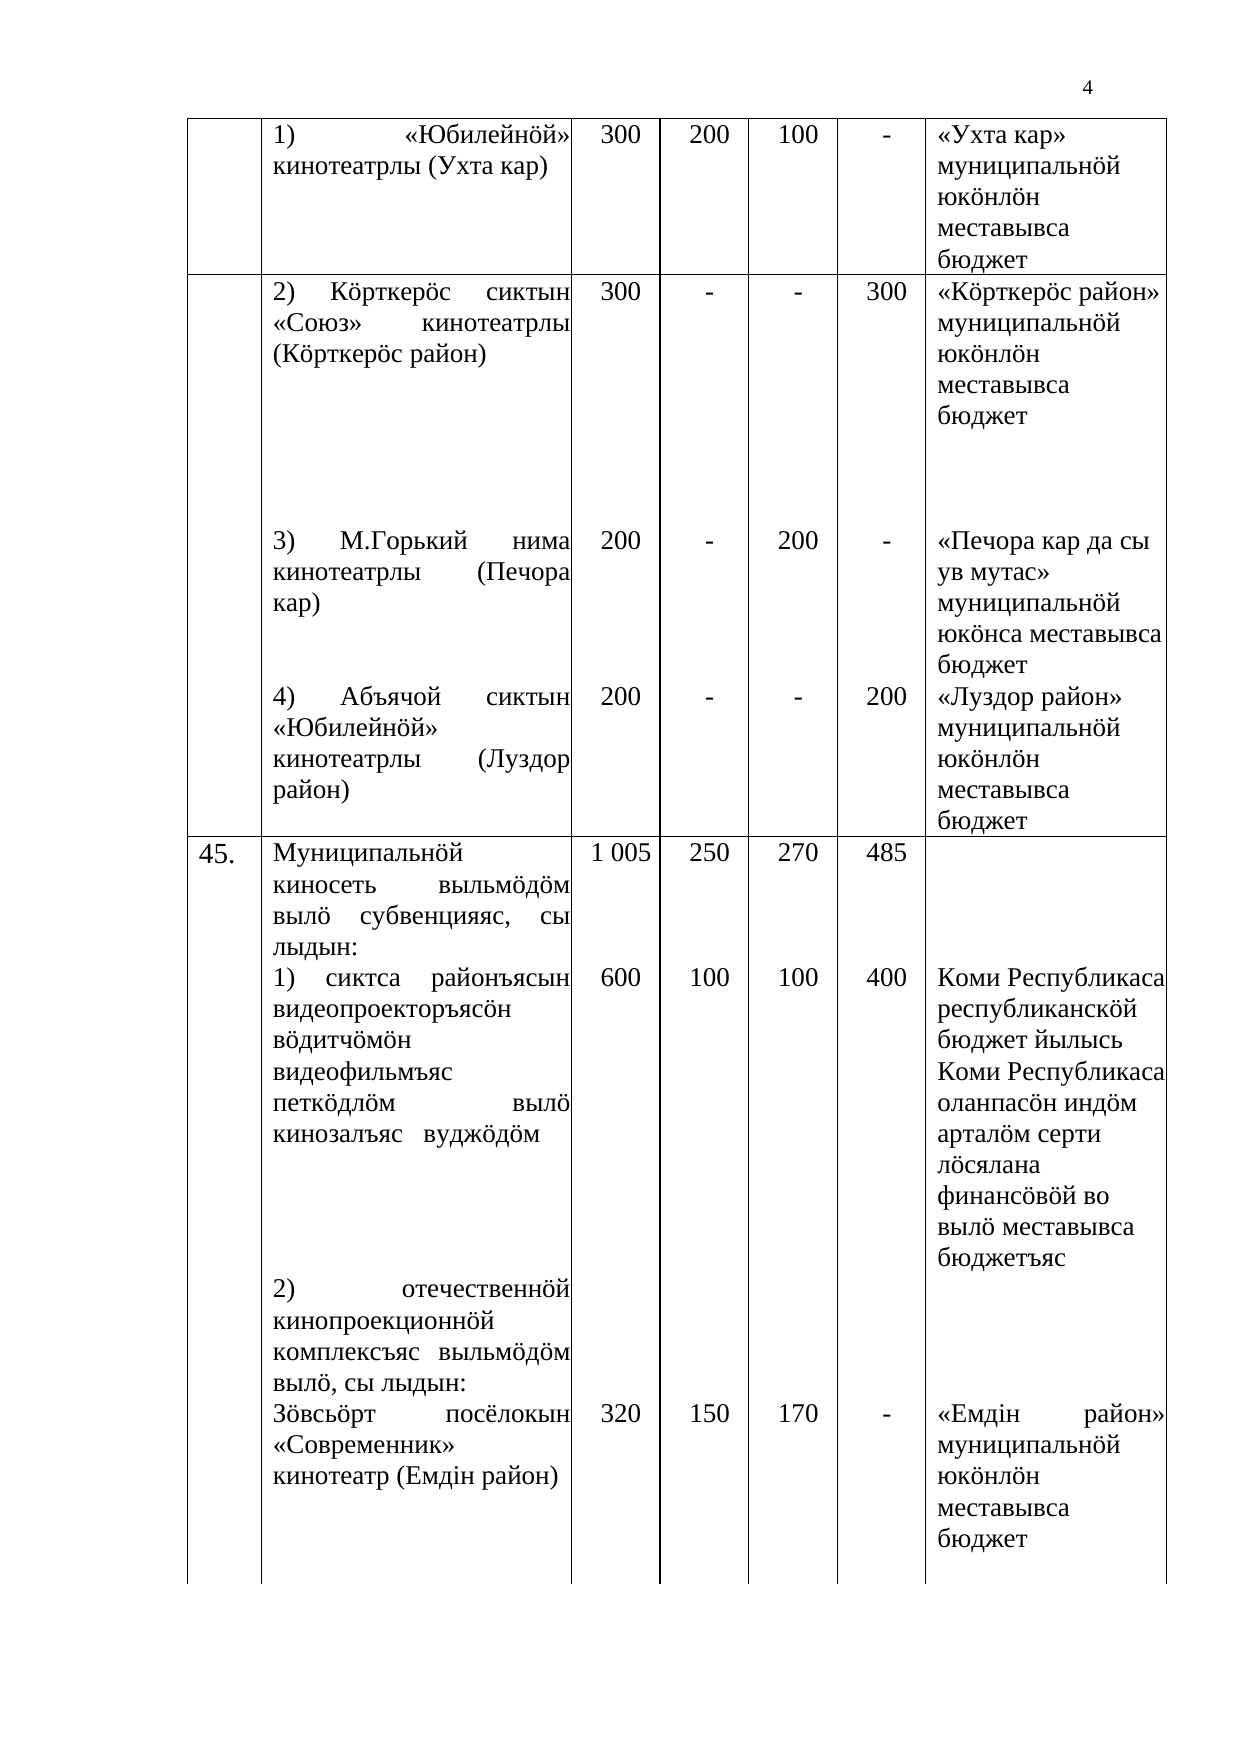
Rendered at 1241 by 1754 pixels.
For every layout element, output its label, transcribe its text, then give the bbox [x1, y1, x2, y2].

table_cell 485 [838, 837, 925, 961]
table_cell 200 [749, 524, 837, 680]
table_cell 2) Кöрткерöс сиктын «Союз» кинотеатрлы (Кöрткерöс район) [262, 275, 571, 524]
table_cell 150 [661, 1397, 748, 1584]
table_cell 200 [572, 524, 659, 680]
table_cell 4) Абъячой сиктын «Юбилейнöй» кинотеатрлы (Луздор район) [262, 680, 571, 836]
table_cell - [661, 275, 748, 524]
table_cell 3) М.Горький нима кинотеатрлы (Печора кар) [262, 524, 571, 680]
table_cell 100 [661, 961, 748, 1273]
table_cell [188, 1273, 261, 1397]
table_cell 300 [572, 119, 659, 274]
table_cell 270 [749, 837, 837, 961]
table_cell - [749, 275, 837, 524]
table_cell [661, 1273, 748, 1397]
table_cell «Кöрткерöс район» муниципальнöй юкöнлöн меставывса бюджет [926, 275, 1166, 524]
table_cell [143, 836, 187, 961]
table_cell [188, 119, 261, 274]
table_cell [143, 961, 187, 1273]
table_cell 1 005 [572, 837, 659, 961]
table_cell - [838, 1397, 925, 1584]
table_cell [572, 1273, 659, 1397]
table_cell Коми Республикаса республиканскöй бюджет йылысь Коми Республикаса оланпасöн индöм арталöм серти лöсялана финансöвöй во вылö меставывса бюджетъяс [926, 961, 1166, 1273]
table_cell [143, 524, 187, 680]
table_cell [143, 680, 187, 836]
table_cell 45. [188, 837, 261, 961]
table_cell [143, 1273, 187, 1397]
table_cell - [661, 524, 748, 680]
table_cell 1) сиктса районъясын видеопроекторъясöн вöдитчöмöн видеофильмъяс петкöдлöм вылö кинозалъяс вуджöдöм [262, 961, 571, 1273]
table_cell [143, 1397, 187, 1584]
table_cell 100 [749, 119, 837, 274]
table_cell [188, 961, 261, 1273]
table_cell - [749, 680, 837, 836]
table_cell [188, 680, 261, 836]
table_cell Зöвсьöрт посёлокын «Современник» кинотеатр (Емдiн район) [262, 1397, 571, 1584]
table_cell 300 [572, 275, 659, 524]
table_cell 2) отечественнöй кинопроекционнöй комплексъяс выльмöдöм вылö, сы лыдын: [262, 1273, 571, 1397]
table_cell [926, 1273, 1166, 1397]
table_cell 170 [749, 1397, 837, 1584]
table_cell «Печора кар да сы ув мутас» муниципальнöй юкöнса меставывса бюджет [926, 524, 1166, 680]
table_cell 300 [838, 275, 925, 524]
table_cell 1) «Юбилейнöй» кинотеатрлы (Ухта кар) [262, 119, 571, 274]
table_cell Муниципальнöй киносеть выльмöдöм вылö субвенцияяс, сы лыдын: [262, 837, 571, 961]
table_cell - [838, 119, 925, 274]
table_cell [749, 1273, 837, 1397]
table_cell [188, 1397, 261, 1584]
table_cell 200 [838, 680, 925, 836]
table_cell [838, 1273, 925, 1397]
table_cell [188, 275, 261, 524]
table_cell [926, 837, 1166, 961]
table_cell [143, 274, 187, 524]
table_cell 320 [572, 1397, 659, 1584]
table_cell - [838, 524, 925, 680]
table_cell «Ухта кар» муниципальнöй юкöнлöн меставывса бюджет [926, 119, 1166, 274]
table_cell «Луздор район» муниципальнöй юкöнлöн меставывса бюджет [926, 680, 1166, 836]
table_cell 600 [572, 961, 659, 1273]
table_cell 200 [661, 119, 748, 274]
table_cell 100 [749, 961, 837, 1273]
table_cell «Емдiн район» муниципальнöй юкöнлöн меставывса бюджет [926, 1397, 1166, 1584]
table_cell 400 [838, 961, 925, 1273]
table_cell [143, 118, 187, 274]
table_cell [188, 524, 261, 680]
table_cell - [661, 680, 748, 836]
table_cell 200 [572, 680, 659, 836]
table_cell 250 [661, 837, 748, 961]
